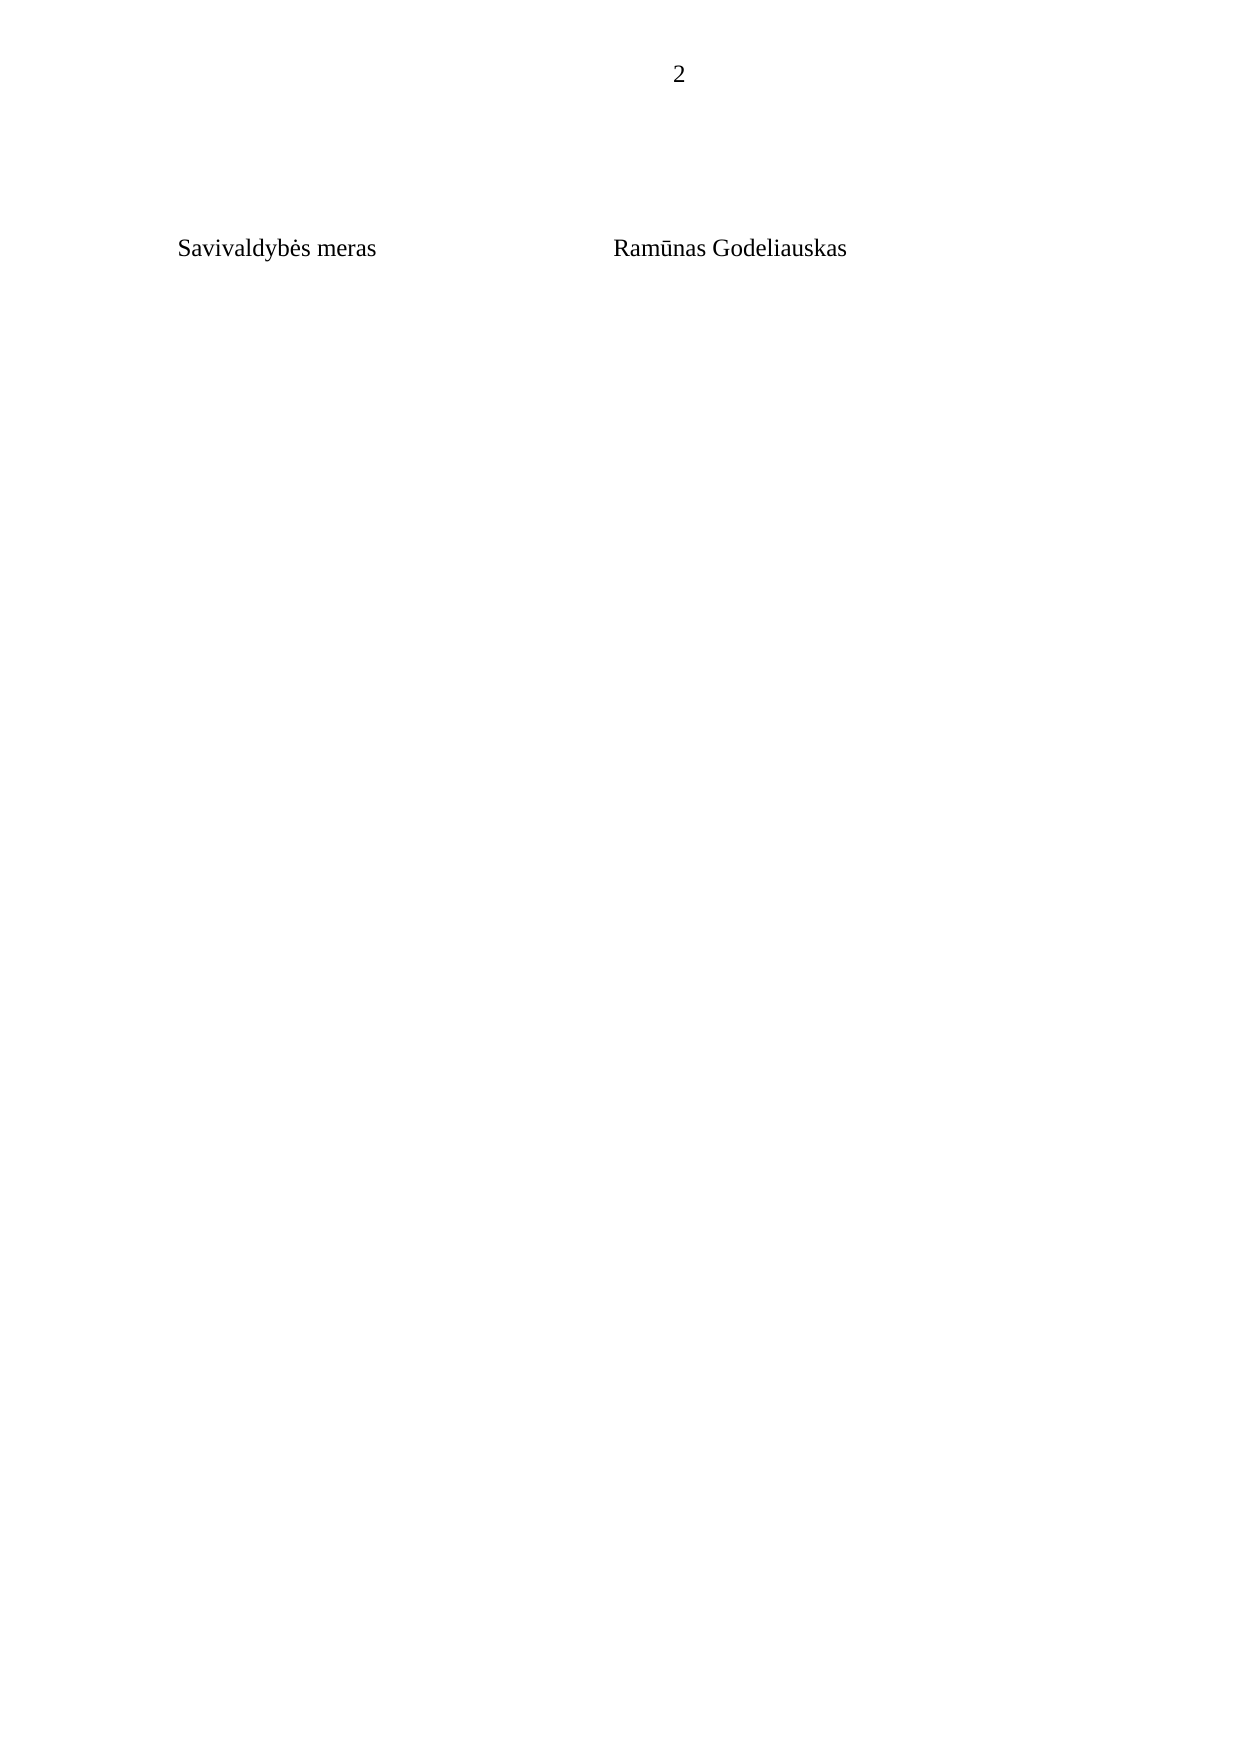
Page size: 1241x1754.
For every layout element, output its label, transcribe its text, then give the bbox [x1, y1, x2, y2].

text Savivaldybės meras Ramūnas Godeliauskas [177, 233, 1181, 262]
